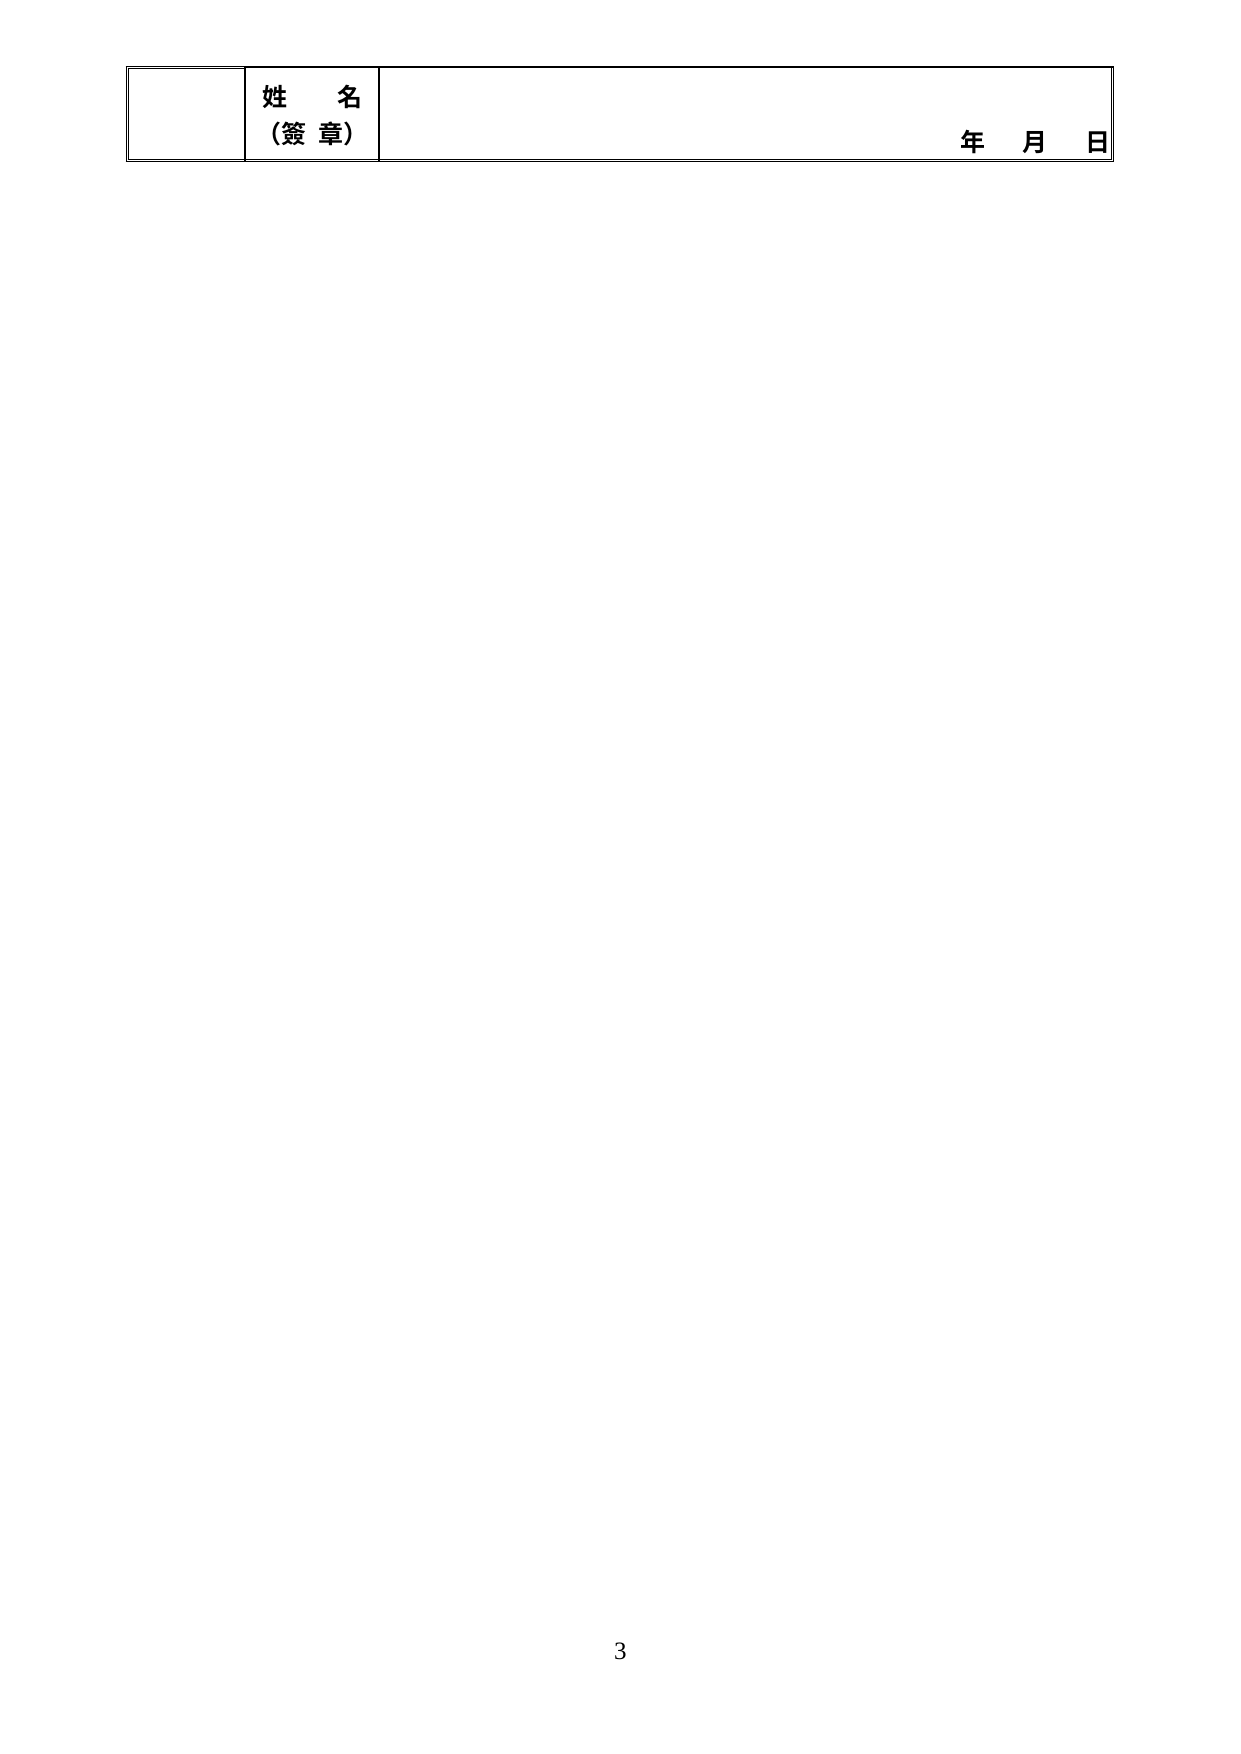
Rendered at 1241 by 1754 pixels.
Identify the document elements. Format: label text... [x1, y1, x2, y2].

table_cell 年 月 日 [380, 68, 1111, 159]
table_cell 姓 名 （簽 章） [246, 68, 378, 159]
table_cell [129, 69, 244, 159]
